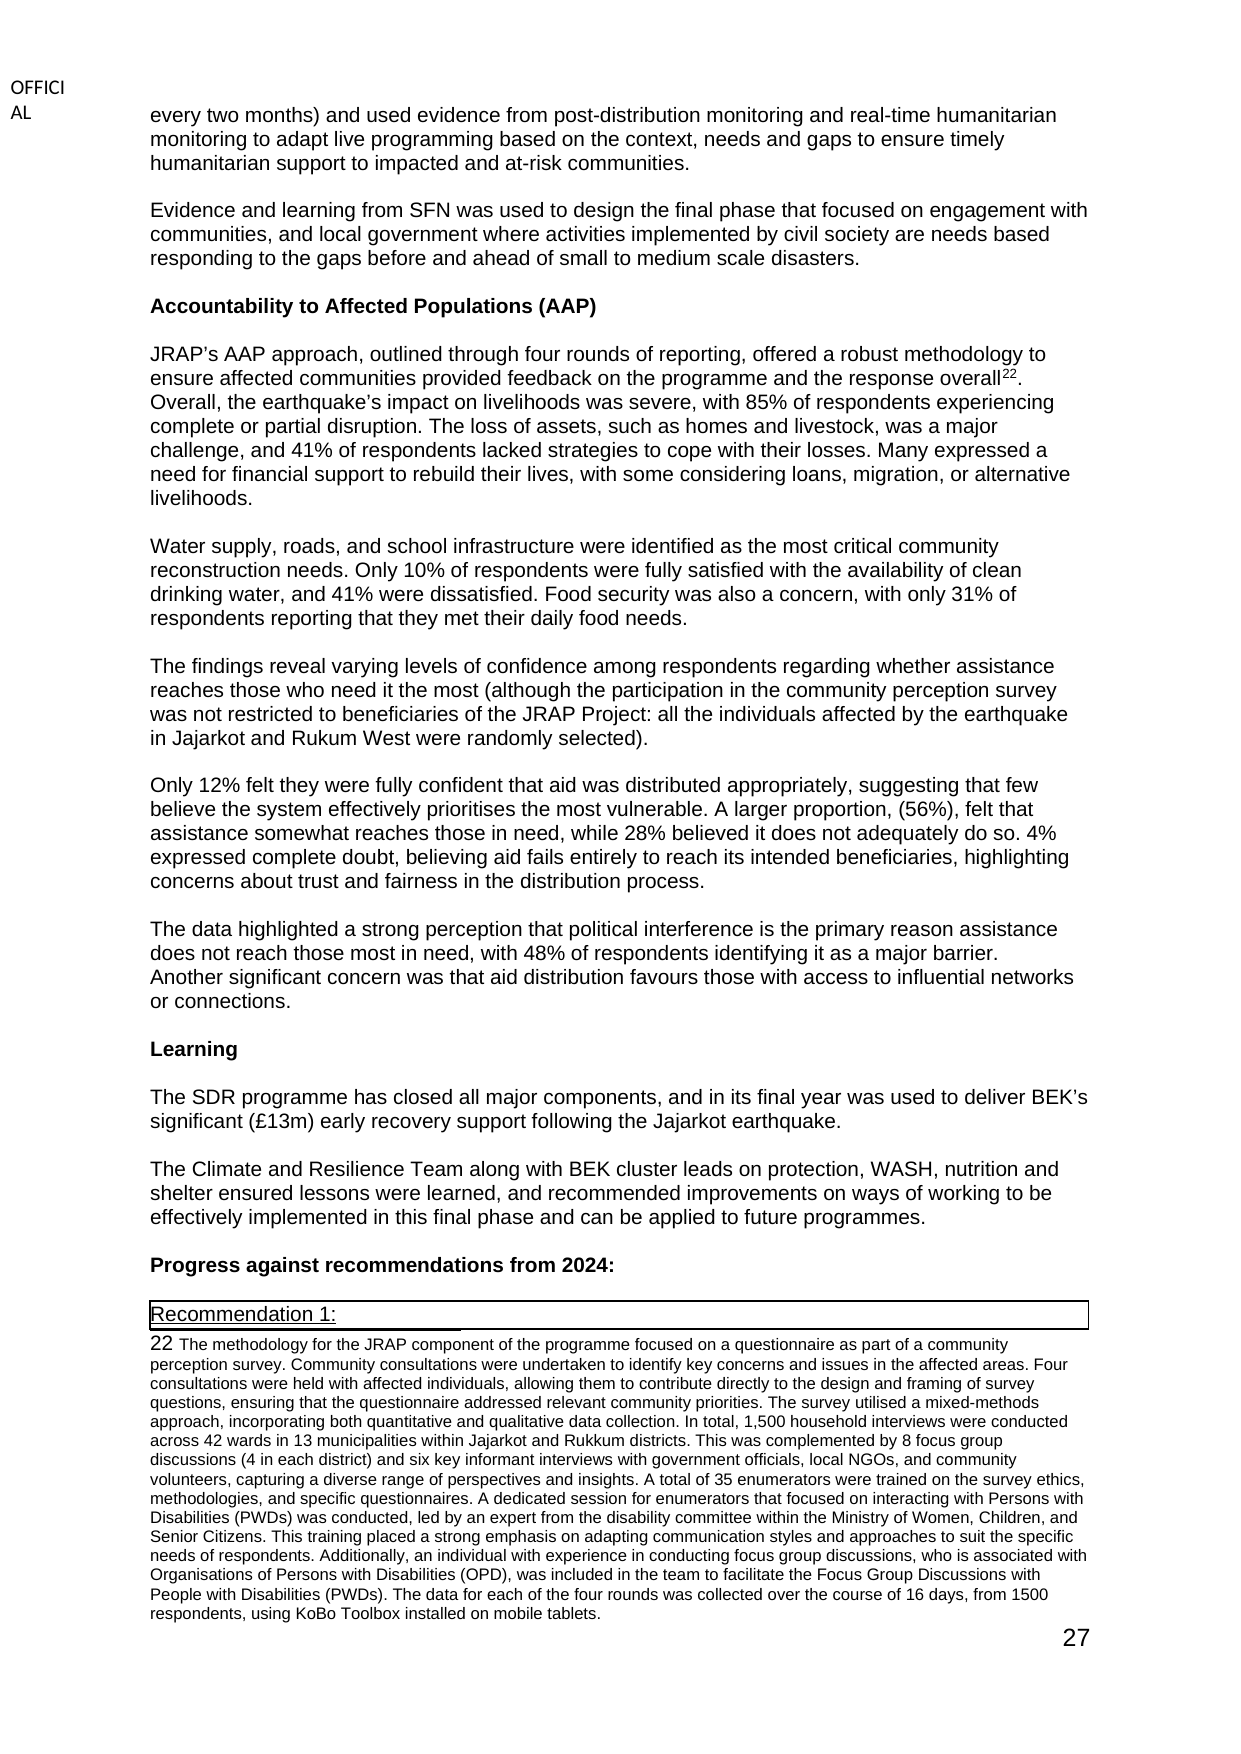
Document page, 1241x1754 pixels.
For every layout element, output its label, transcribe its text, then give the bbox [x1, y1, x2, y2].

text Progress against recommendations from 2024: [150, 1252, 1090, 1276]
text Water supply, roads, and school infrastructure were identified as the most critical community reconstruction needs. Only 10% of respondents were fully satisfied with the availability of clean drinking water, and 41% were dissatisfied. Food security was also a concern, with only 31% of respondents reporting that they met their daily food needs. [150, 534, 1090, 629]
text Learning [150, 1037, 1090, 1061]
text Accountability to Affected Populations (AAP) [150, 294, 1090, 318]
table_header Recommendation 1: [151, 1302, 1088, 1328]
text Evidence and learning from SFN was used to design the final phase that focused on engagement with communities, and local government where activities implemented by civil society are needs based responding to the gaps before and ahead of small to medium scale disasters. [150, 198, 1090, 270]
text The findings reveal varying levels of confidence among respondents regarding whether assistance reaches those who need it the most (although the participation in the community perception survey was not restricted to beneficiaries of the JRAP Project: all the individuals affected by the earthquake in Jajarkot and Rukum West were randomly selected). [150, 653, 1090, 749]
text The Climate and Resilience Team along with BEK cluster leads on protection, WASH, nutrition and shelter ensured lessons were learned, and recommended improvements on ways of working to be effectively implemented in this final phase and can be applied to future programmes. [150, 1157, 1090, 1228]
text The SDR programme has closed all major components, and in its final year was used to deliver BEK’s significant (£13m) early recovery support following the Jajarkot earthquake. [150, 1085, 1090, 1133]
text Another significant concern was that aid distribution favours those with access to influential networks or connections. [150, 965, 1090, 1013]
text every two months) and used evidence from post-distribution monitoring and real-time humanitarian monitoring to adapt live programming based on the context, needs and gaps to ensure timely humanitarian support to impacted and at-risk communities. [150, 102, 1090, 174]
text The data highlighted a strong perception that political interference is the primary reason assistance does not reach those most in need, with 48% of respondents identifying it as a major barrier. [150, 917, 1090, 965]
text JRAP’s AAP approach, outlined through four rounds of reporting, offered a robust methodology to ensure affected communities provided feedback on the programme and the response overall. Overall, the earthquake’s impact on livelihoods was severe, with 85% of respondents experiencing complete or partial disruption. The loss of assets, such as homes and livestock, was a major challenge, and 41% of respondents lacked strategies to cope with their losses. Many expressed a need for financial support to rebuild their lives, with some considering loans, migration, or alternative livelihoods. [150, 342, 1090, 510]
text Only 12% felt they were fully confident that aid was distributed appropriately, suggesting that few believe the system effectively prioritises the most vulnerable. A larger proportion, (56%), felt that assistance somewhat reaches those in need, while 28% believed it does not adequately do so. 4% expressed complete doubt, believing aid fails entirely to reach its intended beneficiaries, highlighting concerns about trust and fairness in the distribution process. [150, 773, 1090, 893]
text The methodology for the JRAP component of the programme focused on a questionnaire as part of a community perception survey. Community consultations were undertaken to identify key concerns and issues in the affected areas. Four consultations were held with affected individuals, allowing them to contribute directly to the design and framing of survey questions, ensuring that the questionnaire addressed relevant community priorities. The survey utilised a mixed-methods approach, incorporating both quantitative and qualitative data collection. In total, 1,500 household interviews were conducted across 42 wards in 13 municipalities within Jajarkot and Rukkum districts. This was complemented by 8 focus group discussions (4 in each district) and six key informant interviews with government officials, local NGOs, and community volunteers, capturing a diverse range of perspectives and insights. A total of 35 enumerators were trained on the survey ethics, methodologies, and specific questionnaires. A dedicated session for enumerators that focused on interacting with Persons with Disabilities (PWDs) was conducted, led by an expert from the disability committee within the Ministry of Women, Children, and Senior Citizens. This training placed a strong emphasis on adapting communication styles and approaches to suit the specific needs of respondents. Additionally, an individual with experience in conducting focus group discussions, who is associated with Organisations of Persons with Disabilities (OPD), was included in the team to facilitate the Focus Group Discussions with People with Disabilities (PWDs). The data for each of the four rounds was collected over the course of 16 days, from 1500 respondents, using KoBo Toolbox installed on mobile tablets. [150, 1330, 1090, 1623]
